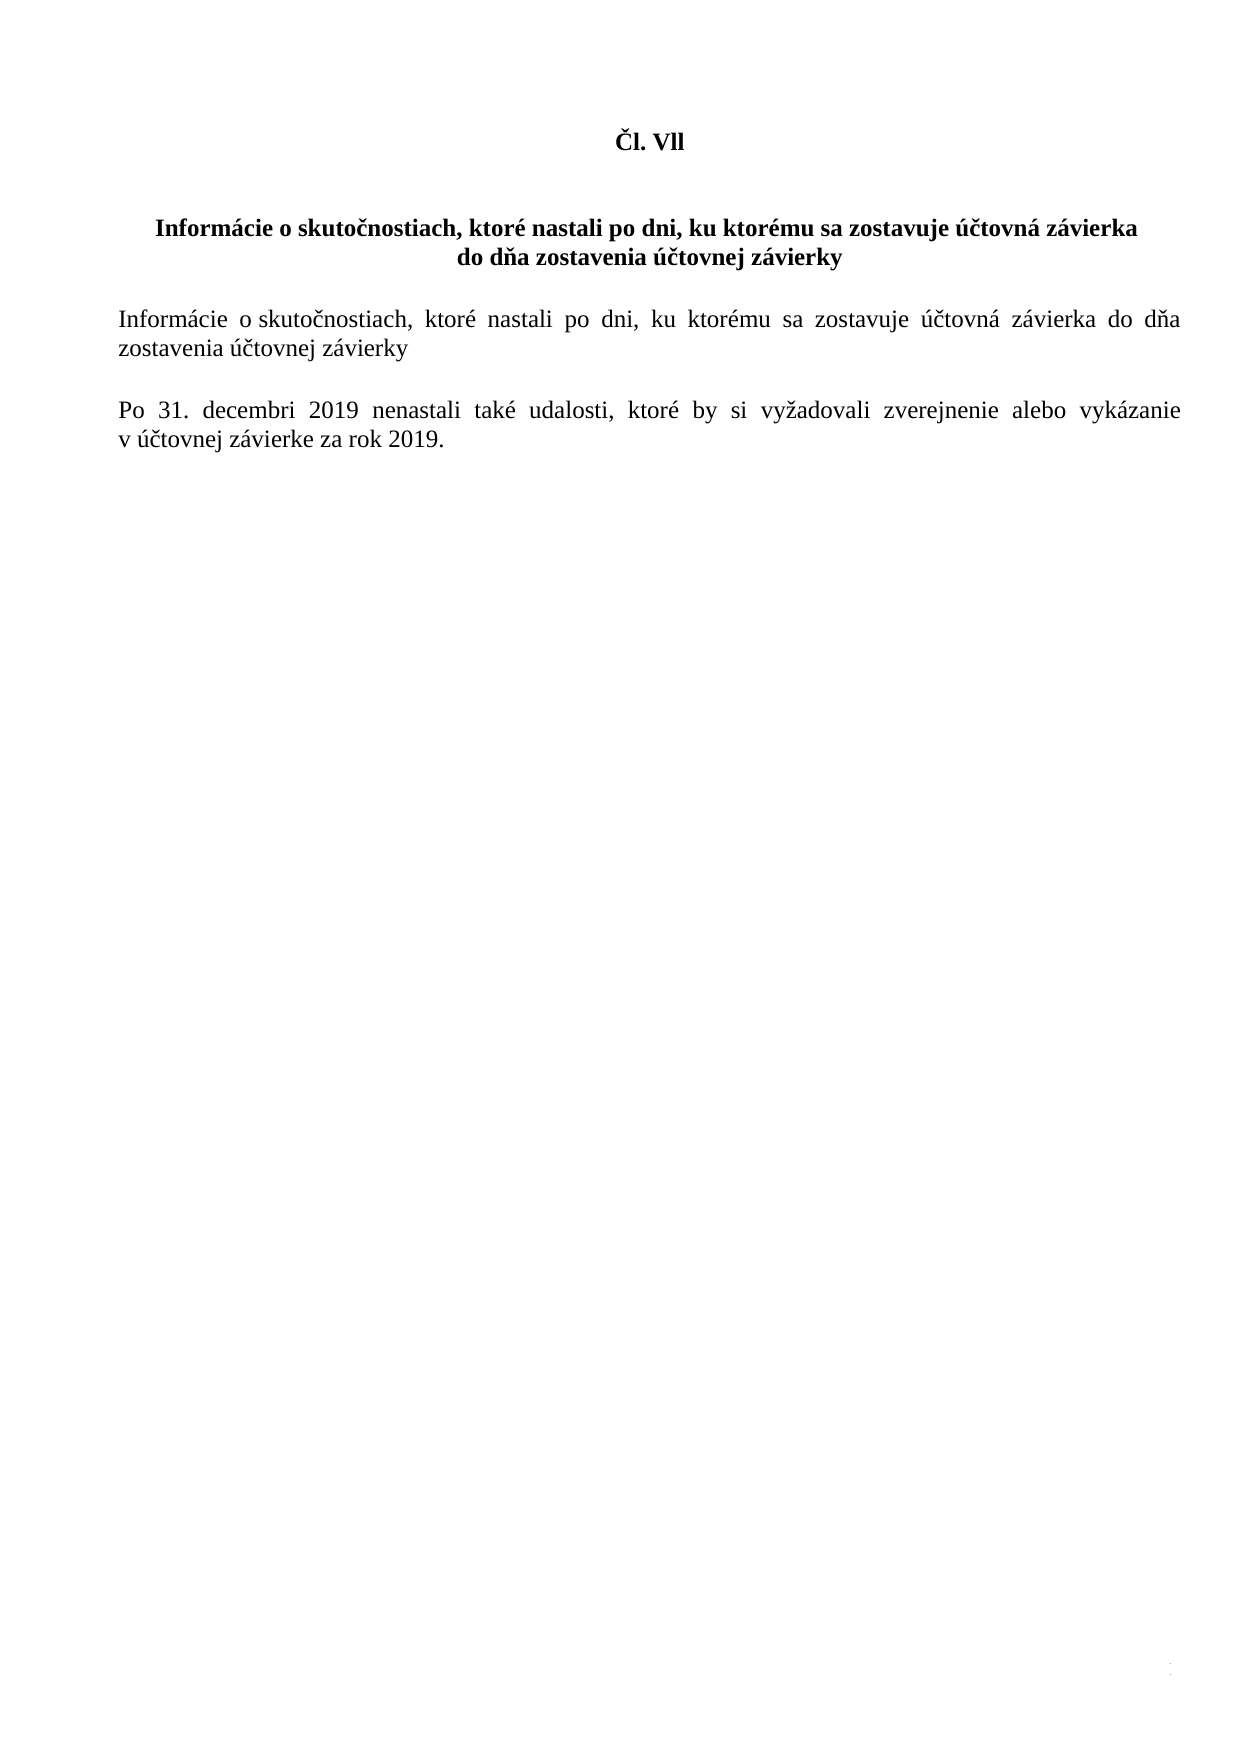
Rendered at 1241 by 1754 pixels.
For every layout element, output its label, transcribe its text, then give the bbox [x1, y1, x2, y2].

text Po 31. decembri 2019 nenastali také udalosti, ktoré by si vyžadovali zverejnenie alebo vykázanie v účtovnej závierke za rok 2019. [118, 395, 1181, 452]
text Informácie o skutočnostiach, ktoré nastali po dni, ku ktorému sa zostavuje účtovná závierka do dňa zostavenia účtovnej závierky [118, 304, 1181, 361]
text Informácie o skutočnostiach, ktoré nastali po dni, ku ktorému sa zostavuje účtovná závierka [118, 213, 1181, 242]
text do dňa zostavenia účtovnej závierky [118, 242, 1181, 270]
text Čl. Vll [118, 127, 1181, 155]
